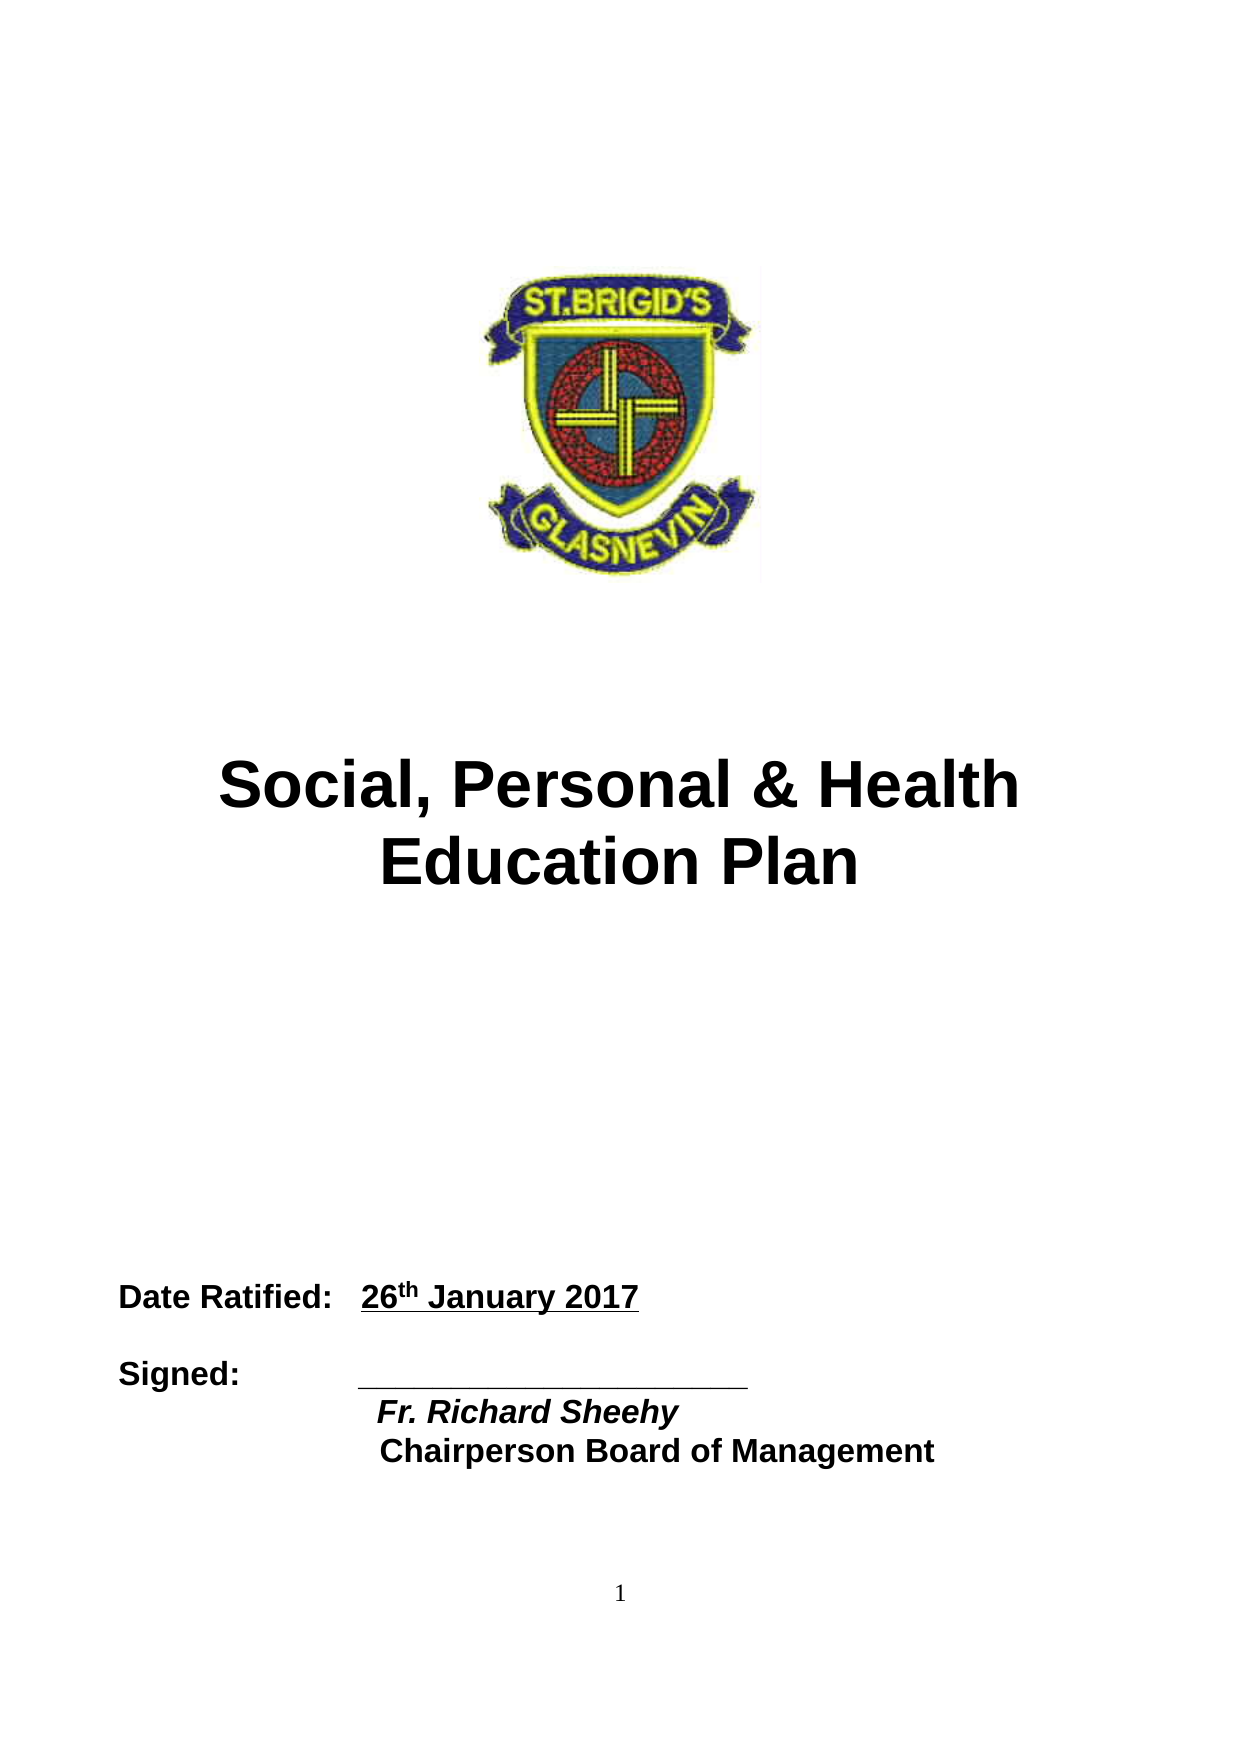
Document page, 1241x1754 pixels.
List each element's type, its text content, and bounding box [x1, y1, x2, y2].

text Social, Personal & Health Education Plan [118, 745, 1122, 898]
text Signed: _____________________ [118, 1354, 1122, 1392]
text Chairperson Board of Management [118, 1431, 1122, 1469]
text Date Ratified: 26th January 2017 [118, 1277, 1122, 1316]
text Fr. Richard Sheehy [118, 1392, 1122, 1431]
